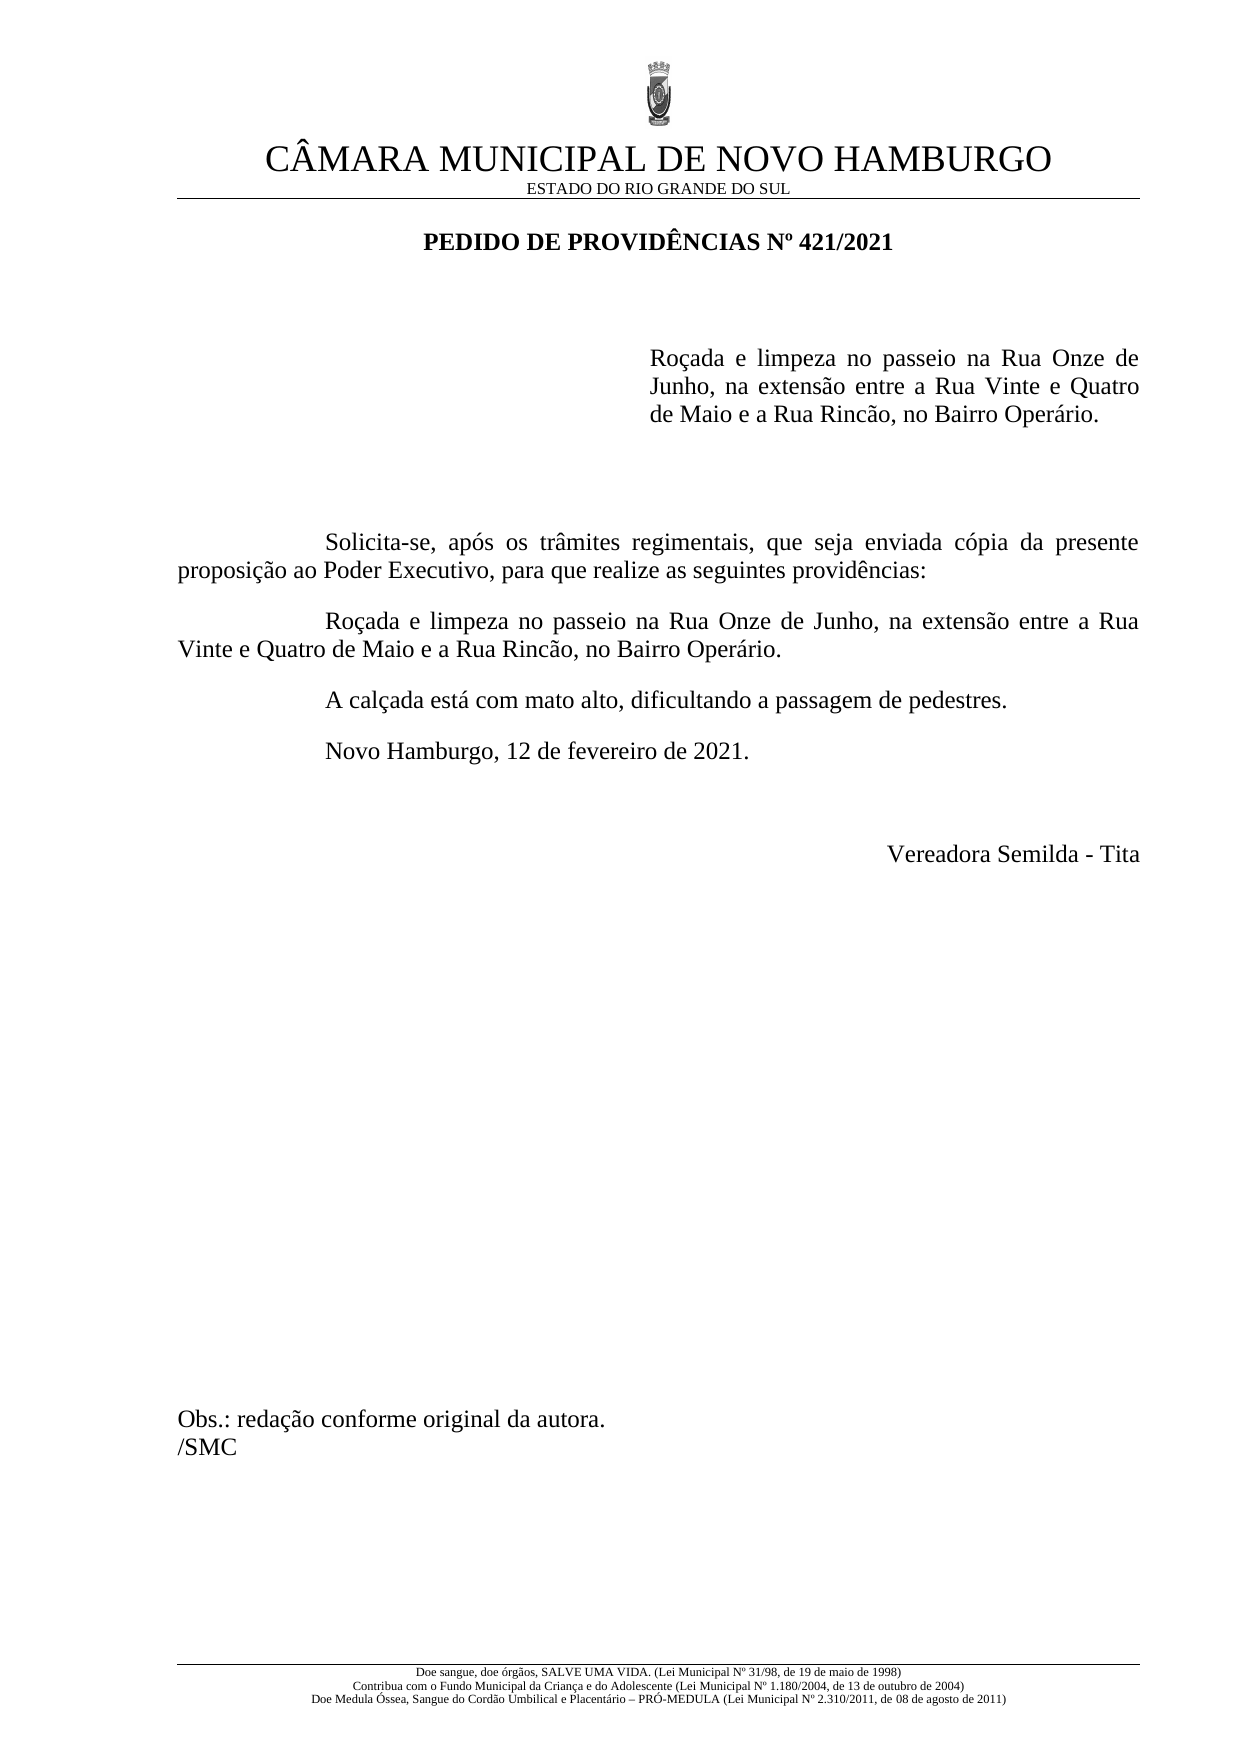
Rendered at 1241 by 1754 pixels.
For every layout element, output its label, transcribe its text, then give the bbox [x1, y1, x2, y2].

text Roçada e limpeza no passeio na Rua Onze de Junho, na extensão entre a Rua Vinte e Quatro de Maio e a Rua Rincão, no Bairro Operário. [649, 344, 1140, 428]
text Roçada e limpeza no passeio na Rua Onze de Junho, na extensão entre a Rua Vinte e Quatro de Maio e a Rua Rincão, no Bairro Operário. [177, 607, 1140, 662]
text Obs.: redação conforme original da autora. [177, 1406, 1140, 1433]
text Novo Hamburgo, 12 de fevereiro de 2021. [177, 737, 1140, 765]
text /SMC [177, 1433, 1140, 1461]
text Solicita-se, após os trâmites regimentais, que seja enviada cópia da presente proposição ao Poder Executivo, para que realize as seguintes providências: [177, 528, 1140, 583]
text A calçada está com mato alto, dificultando a passagem de pedestres. [177, 686, 1140, 714]
text PEDIDO DE PROVIDÊNCIAS Nº 421/2021 [177, 228, 1140, 256]
text Vereadora Semilda - Tita [177, 840, 1140, 867]
